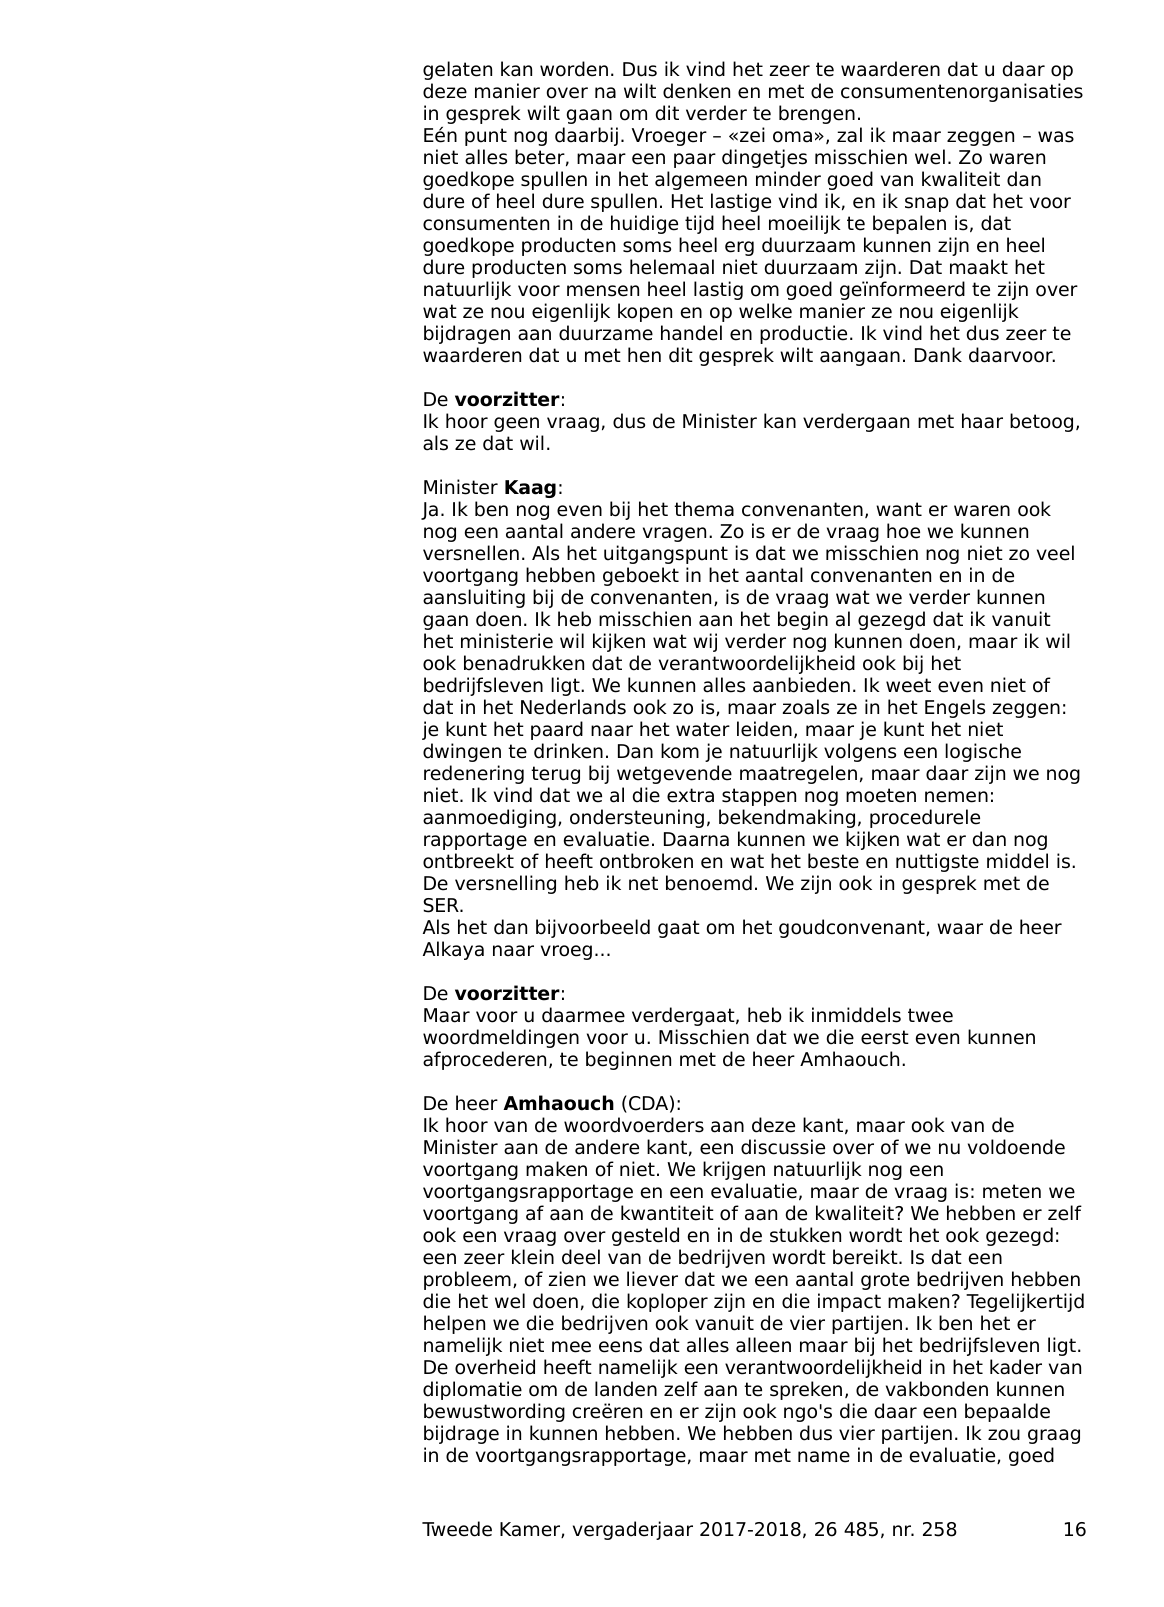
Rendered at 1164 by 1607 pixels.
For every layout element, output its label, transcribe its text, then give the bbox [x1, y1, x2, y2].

text Maar voor u daarmee verdergaat, heb ik inmiddels twee woordmeldingen voor u. Misschien dat we die eerst even kunnen afprocederen, te beginnen met de heer Amhaouch. [422, 1005, 1087, 1071]
text Eén punt nog daarbij. Vroeger – «zei oma», zal ik maar zeggen – was niet alles beter, maar een paar dingetjes misschien wel. Zo waren goedkope spullen in het algemeen minder goed van kwaliteit dan dure of heel dure spullen. Het lastige vind ik, en ik snap dat het voor consumenten in de huidige tijd heel moeilijk te bepalen is, dat goedkope producten soms heel erg duurzaam kunnen zijn en heel dure producten soms helemaal niet duurzaam zijn. Dat maakt het natuurlijk voor mensen heel lastig om goed geïnformeerd te zijn over wat ze nou eigenlijk kopen en op welke manier ze nou eigenlijk bijdragen aan duurzame handel en productie. Ik vind het dus zeer te waarderen dat u met hen dit gesprek wilt aangaan. Dank daarvoor. [422, 125, 1087, 367]
text De voorzitter: [422, 983, 1087, 1005]
text Minister Kaag: [422, 477, 1087, 499]
text Ik hoor geen vraag, dus de Minister kan verdergaan met haar betoog, als ze dat wil. [422, 411, 1087, 455]
text Ja. Ik ben nog even bij het thema convenanten, want er waren ook nog een aantal andere vragen. Zo is er de vraag hoe we kunnen versnellen. Als het uitgangspunt is dat we misschien nog niet zo veel voortgang hebben geboekt in het aantal convenanten en in de aansluiting bij de convenanten, is de vraag wat we verder kunnen gaan doen. Ik heb misschien aan het begin al gezegd dat ik vanuit het ministerie wil kijken wat wij verder nog kunnen doen, maar ik wil ook benadrukken dat de verantwoordelijkheid ook bij het bedrijfsleven ligt. We kunnen alles aanbieden. Ik weet even niet of dat in het Nederlands ook zo is, maar zoals ze in het Engels zeggen: je kunt het paard naar het water leiden, maar je kunt het niet dwingen te drinken. Dan kom je natuurlijk volgens een logische redenering terug bij wetgevende maatregelen, maar daar zijn we nog niet. Ik vind dat we al die extra stappen nog moeten nemen: aanmoediging, ondersteuning, bekendmaking, procedurele rapportage en evaluatie. Daarna kunnen we kijken wat er dan nog ontbreekt of heeft ontbroken en wat het beste en nuttigste middel is. De versnelling heb ik net benoemd. We zijn ook in gesprek met de SER. [422, 499, 1087, 917]
text De heer Amhaouch (CDA): [422, 1093, 1087, 1115]
text gelaten kan worden. Dus ik vind het zeer te waarderen dat u daar op deze manier over na wilt denken en met de consumentenorganisaties in gesprek wilt gaan om dit verder te brengen. [422, 59, 1087, 125]
text De voorzitter: [422, 389, 1087, 411]
text Ik hoor van de woordvoerders aan deze kant, maar ook van de Minister aan de andere kant, een discussie over of we nu voldoende voortgang maken of niet. We krijgen natuurlijk nog een voortgangsrapportage en een evaluatie, maar de vraag is: meten we voortgang af aan de kwantiteit of aan de kwaliteit? We hebben er zelf ook een vraag over gesteld en in de stukken wordt het ook gezegd: een zeer klein deel van de bedrijven wordt bereikt. Is dat een probleem, of zien we liever dat we een aantal grote bedrijven hebben die het wel doen, die koploper zijn en die impact maken? Tegelijkertijd helpen we die bedrijven ook vanuit de vier partijen. Ik ben het er namelijk niet mee eens dat alles alleen maar bij het bedrijfsleven ligt. De overheid heeft namelijk een verantwoordelijkheid in het kader van diplomatie om de landen zelf aan te spreken, de vakbonden kunnen bewustwording creëren en er zijn ook ngo's die daar een bepaalde bijdrage in kunnen hebben. We hebben dus vier partijen. Ik zou graag in de voortgangsrapportage, maar met name in de evaluatie, goed [422, 1115, 1087, 1467]
text Als het dan bijvoorbeeld gaat om het goudconvenant, waar de heer Alkaya naar vroeg... [422, 917, 1087, 961]
